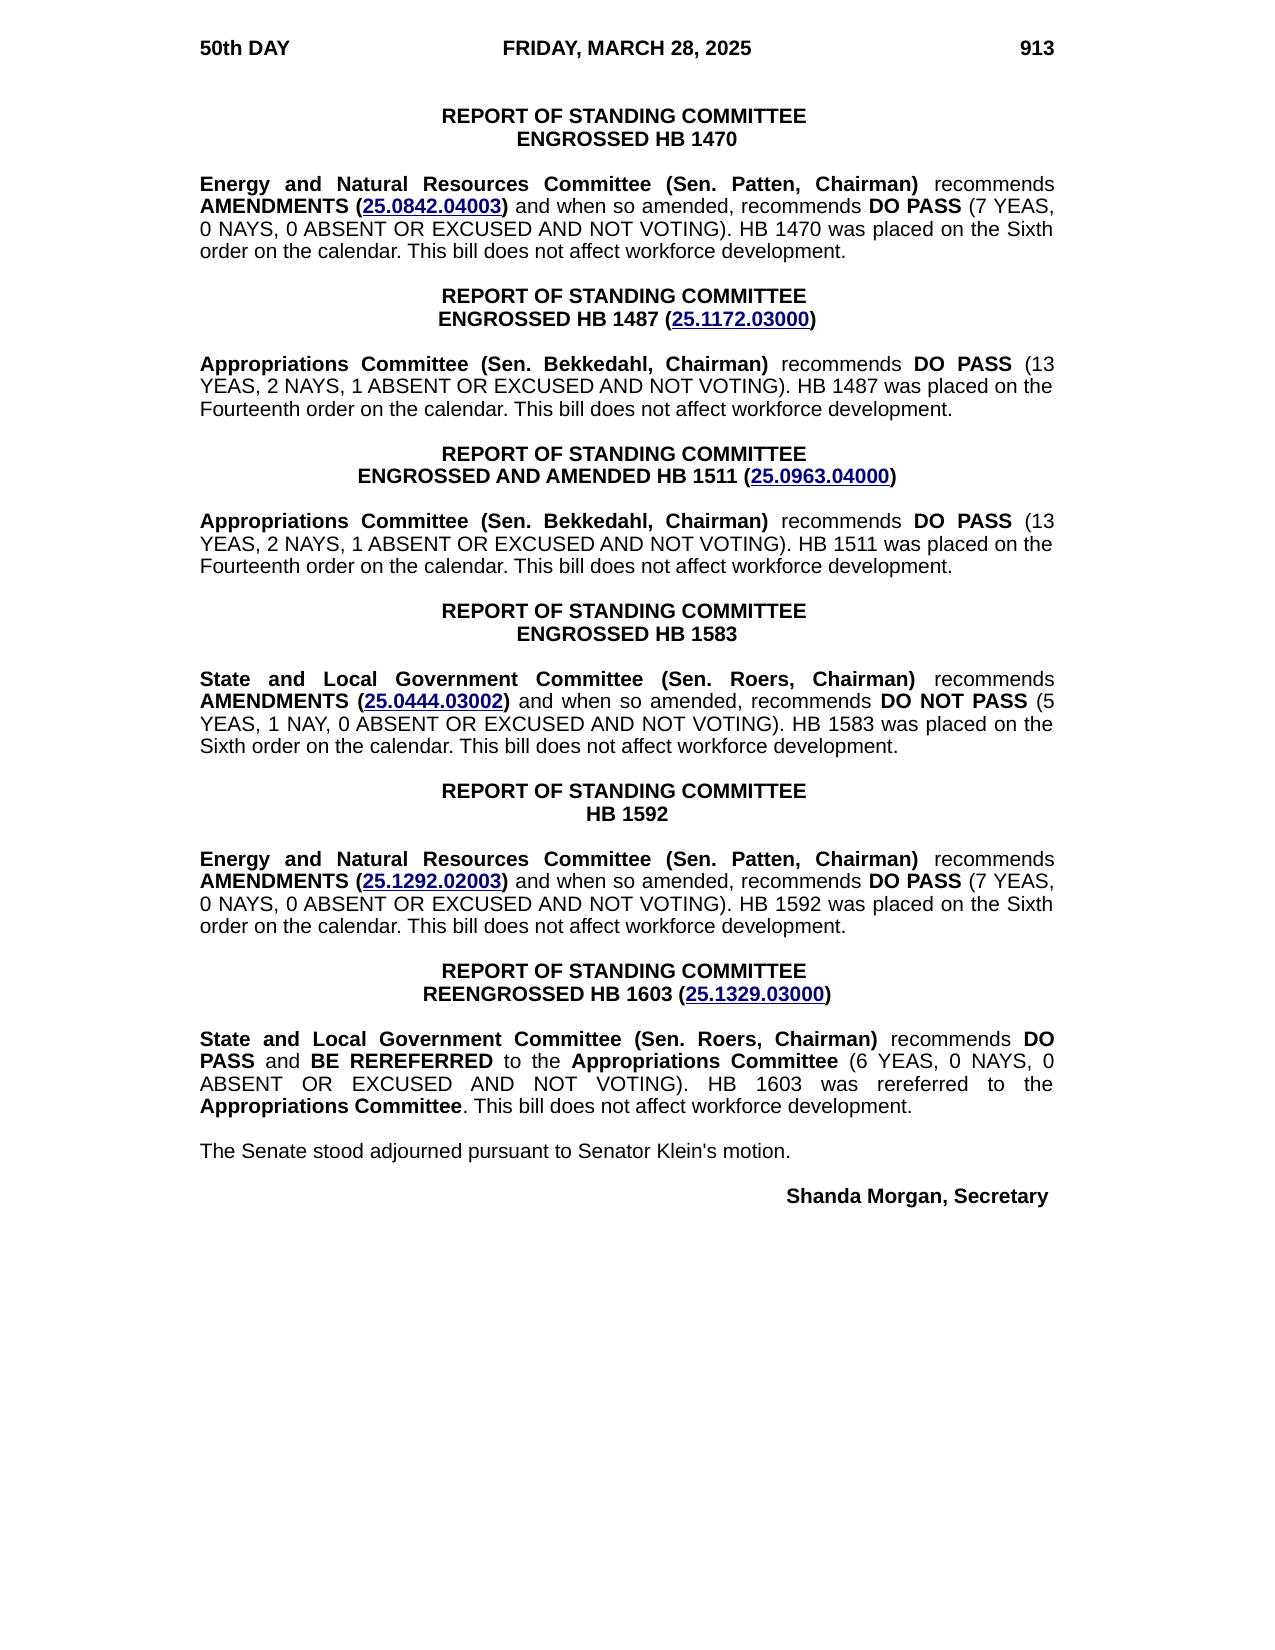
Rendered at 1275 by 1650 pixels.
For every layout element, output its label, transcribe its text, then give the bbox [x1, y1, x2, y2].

text Shanda Morgan, Secretary [199, 1186, 1054, 1208]
text Appropriations Committee (Sen. Bekkedahl, Chairman) recommends DO PASS (13 YEAS, 2 NAYS, 1 ABSENT OR EXCUSED AND NOT VOTING). HB 1511 was placed on the Fourteenth order on the calendar. This bill does not affect workforce development. [199, 511, 1054, 578]
text Appropriations Committee (Sen. Bekkedahl, Chairman) recommends DO PASS (13 YEAS, 2 NAYS, 1 ABSENT OR EXCUSED AND NOT VOTING). HB 1487 was placed on the Fourteenth order on the calendar. This bill does not affect workforce development. [199, 353, 1054, 421]
text REPORT OF STANDING COMMITTEE ENGROSSED HB 1583 [199, 601, 1054, 646]
text Energy and Natural Resources Committee (Sen. Patten, Chairman) recommends AMENDMENTS (25.1292.02003) and when so amended, recommends DO PASS (7 YEAS, 0 NAYS, 0 ABSENT OR EXCUSED AND NOT VOTING). HB 1592 was placed on the Sixth order on the calendar. This bill does not affect workforce development. [199, 848, 1054, 938]
text REPORT OF STANDING COMMITTEE HB 1592 [199, 781, 1054, 826]
text Energy and Natural Resources Committee (Sen. Patten, Chairman) recommends AMENDMENTS (25.0842.04003) and when so amended, recommends DO PASS (7 YEAS, 0 NAYS, 0 ABSENT OR EXCUSED AND NOT VOTING). HB 1470 was placed on the Sixth order on the calendar. This bill does not affect workforce development. [199, 173, 1054, 263]
text State and Local Government Committee (Sen. Roers, Chairman) recommends DO PASS and BE REREFERRED to the Appropriations Committee (6 YEAS, 0 NAYS, 0 ABSENT OR EXCUSED AND NOT VOTING). HB 1603 was rereferred to the Appropriations Committee. This bill does not affect workforce development. [199, 1028, 1054, 1118]
subtitle Page 913 [9, 9, 109, 33]
text REPORT OF STANDING COMMITTEE ENGROSSED HB 1470 [199, 106, 1054, 151]
text [0, 0, 118, 42]
text REPORT OF STANDING COMMITTEE ENGROSSED AND AMENDED HB 1511 (25.0963.04000) [199, 443, 1054, 488]
text REPORT OF STANDING COMMITTEE REENGROSSED HB 1603 (25.1329.03000) [199, 961, 1054, 1006]
text State and Local Government Committee (Sen. Roers, Chairman) recommends AMENDMENTS (25.0444.03002) and when so amended, recommends DO NOT PASS (5 YEAS, 1 NAY, 0 ABSENT OR EXCUSED AND NOT VOTING). HB 1583 was placed on the Sixth order on the calendar. This bill does not affect workforce development. [199, 668, 1054, 758]
text The Senate stood adjourned pursuant to Senator Klein's motion. [199, 1141, 1054, 1163]
text REPORT OF STANDING COMMITTEE ENGROSSED HB 1487 (25.1172.03000) [199, 286, 1054, 331]
